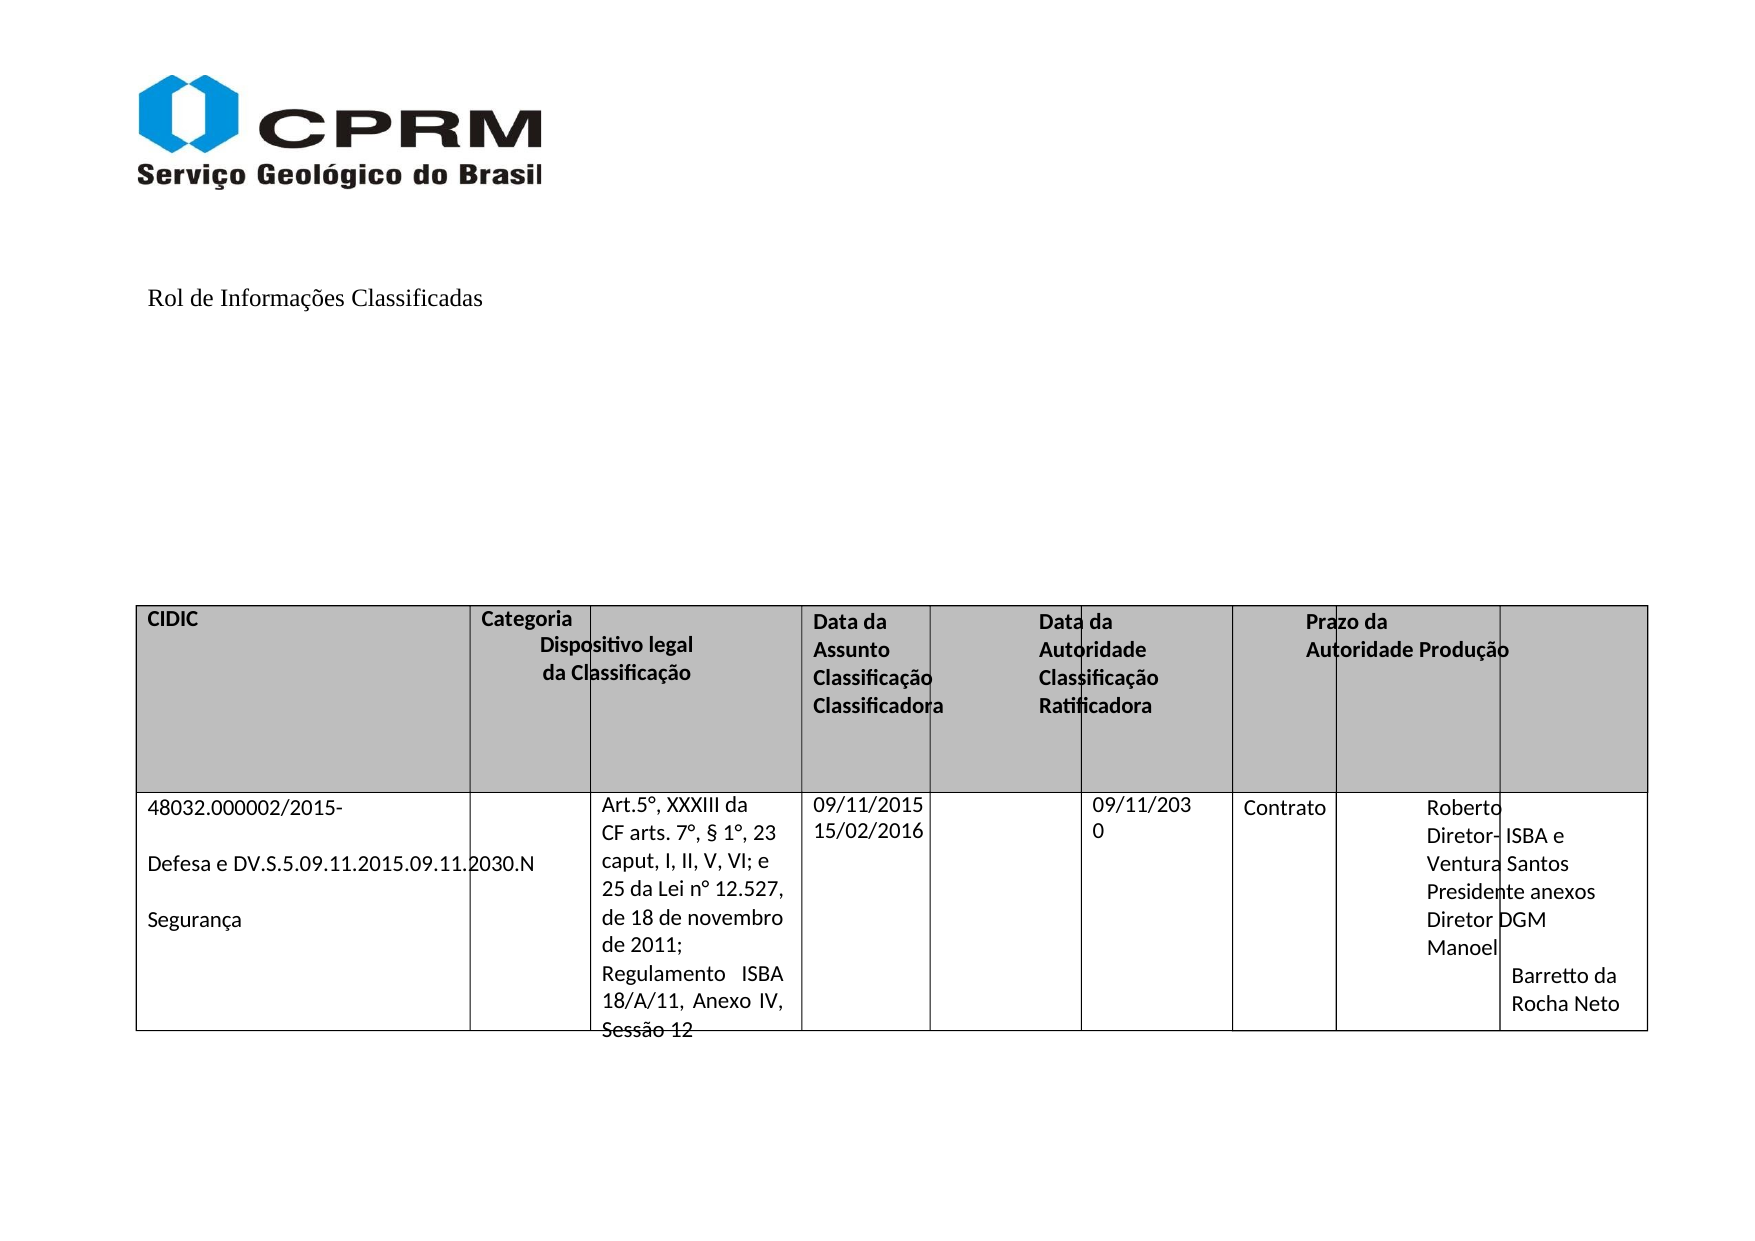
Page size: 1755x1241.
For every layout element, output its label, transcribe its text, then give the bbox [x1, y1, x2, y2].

text Rol de Informações Classificadas [147, 283, 1650, 312]
